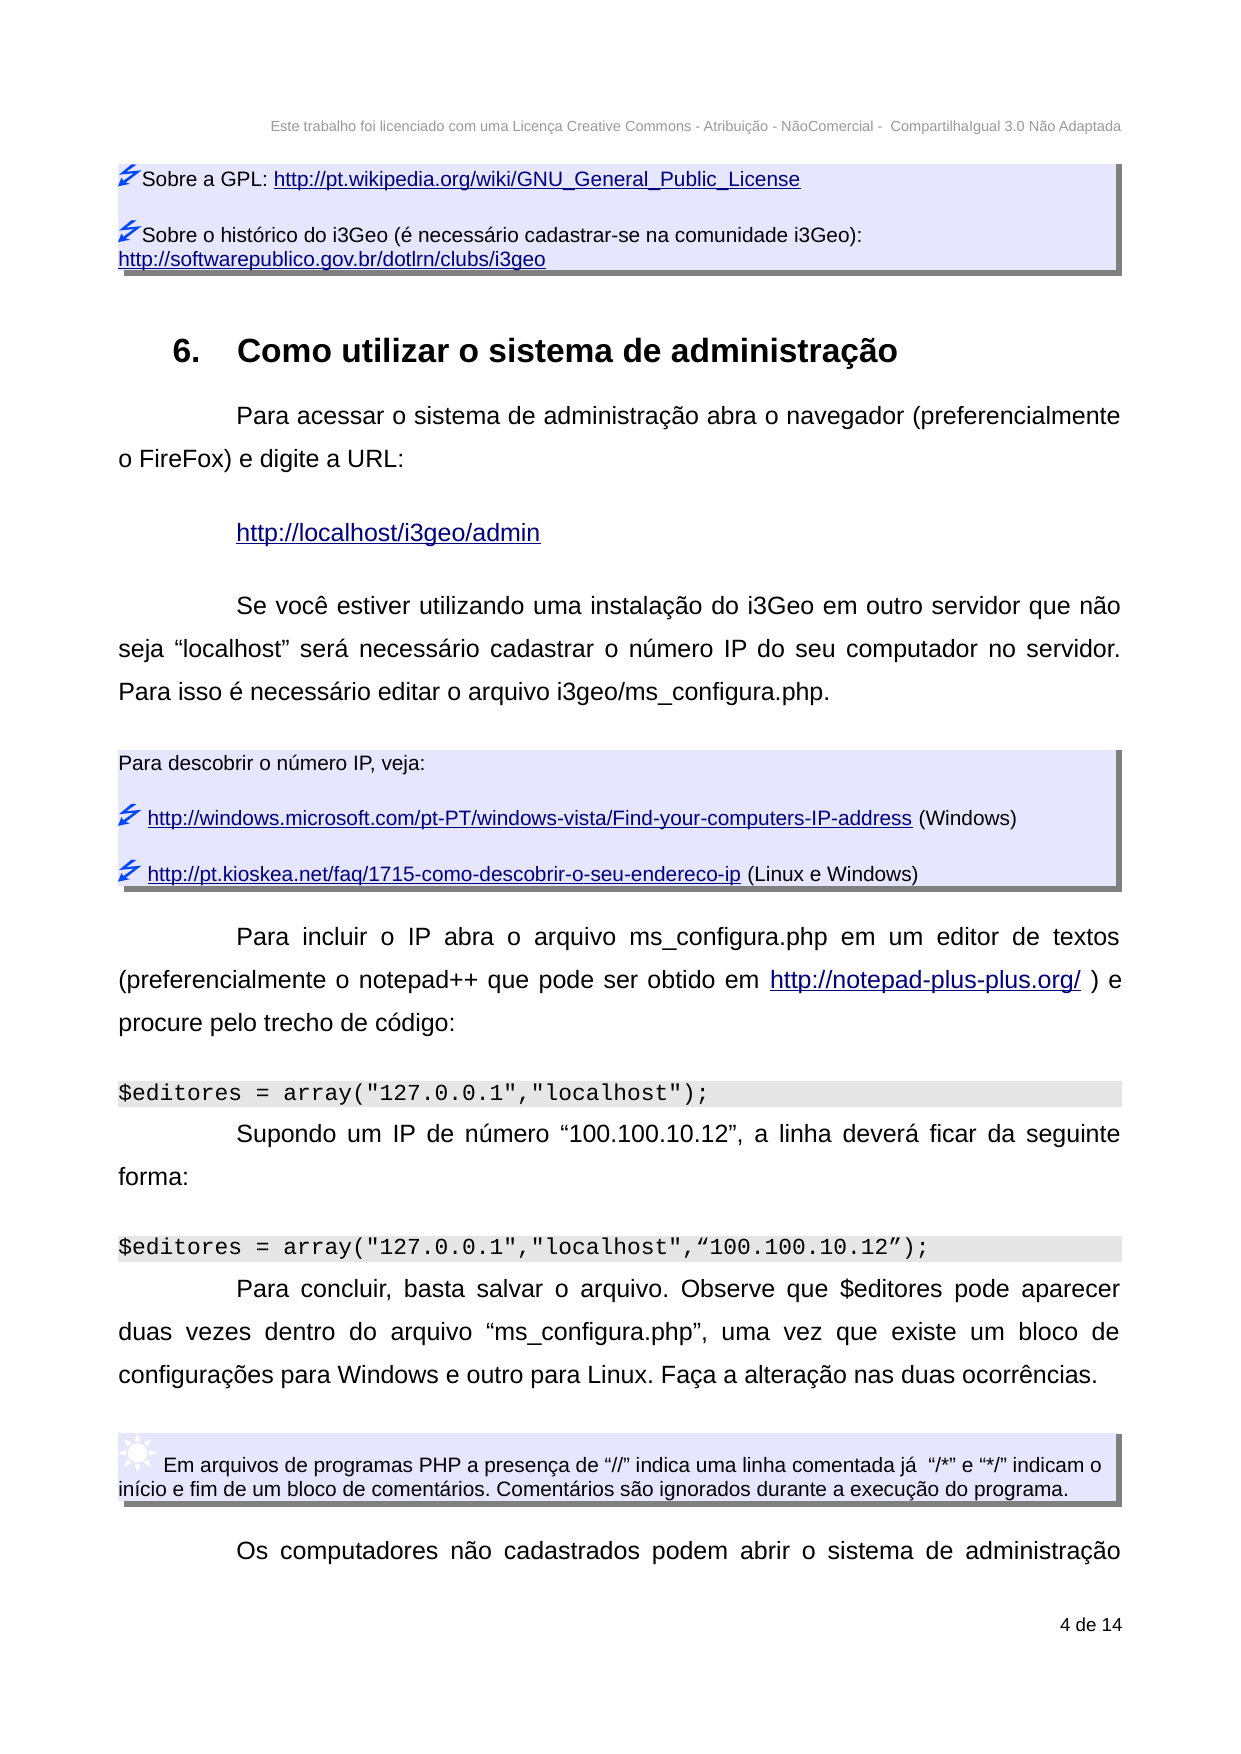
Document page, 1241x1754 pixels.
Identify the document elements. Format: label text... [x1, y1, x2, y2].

picture [118, 1439, 152, 1467]
text Se você estiver utilizando uma instalação do i3Geo em outro servidor que não seja “localhost” será necessário cadastrar o número IP do seu computador no servidor. Para isso é necessário editar o arquivo i3geo/ms_configura.php. [118, 591, 1122, 706]
text $editores = array("127.0.0.1","localhost"); [118, 1081, 1122, 1107]
text http://windows.microsoft.com/pt-PT/windows-vista/Find-your-computers-IP-address (Windows) [118, 804, 1116, 830]
picture [149, 1450, 158, 1456]
text Para descobrir o número IP, veja: [118, 750, 1116, 774]
text Para concluir, basta salvar o arquivo. Observe que $editores pode aparecer duas vezes dentro do arquivo “ms_configura.php”, uma vez que existe um bloco de configurações para Windows e outro para Linux. Faça a alteração nas duas ocorrências. [118, 1274, 1122, 1389]
text http://pt.kioskea.net/faq/1715-como-descobrir-o-seu-endereco-ip (Linux e Windows) [118, 860, 1116, 886]
subtitle Como utilizar o sistema de administração [163, 331, 1077, 369]
text Para incluir o IP abra o arquivo ms_configura.php em um editor de textos (preferencialmente o notepad++ que pode ser obtido em http://notepad-plus-plus.org/ ) e procure pelo trecho de código: [118, 921, 1122, 1036]
text Supondo um IP de número “100.100.10.12”, a linha deverá ficar da seguinte forma: [118, 1119, 1122, 1191]
text http://localhost/i3geo/admin [118, 518, 1122, 546]
text $editores = array("127.0.0.1","localhost",“100.100.10.12”); [118, 1236, 1122, 1262]
text Para acessar o sistema de administração abra o navegador (preferencialmente o FireFox) e digite a URL: [118, 401, 1122, 473]
picture [134, 1464, 141, 1473]
text Os computadores não cadastrados podem abrir o sistema de administração [118, 1536, 1122, 1565]
text Sobre o histórico do i3Geo (é necessário cadastrar-se na comunidade i3Geo): http://softwarepublico.gov.br/dotlrn/clubs/i3geo [118, 220, 1116, 270]
text Em arquivos de programas PHP a presença de “//” indica uma linha comentada já “/*” e “*/” indicam o início e fim de um bloco de comentários. Comentários são ignorados durante a execução do programa. [118, 1433, 1116, 1501]
picture [134, 1433, 141, 1442]
text Sobre a GPL: http://pt.wikipedia.org/wiki/GNU_General_Public_License [118, 164, 1116, 191]
